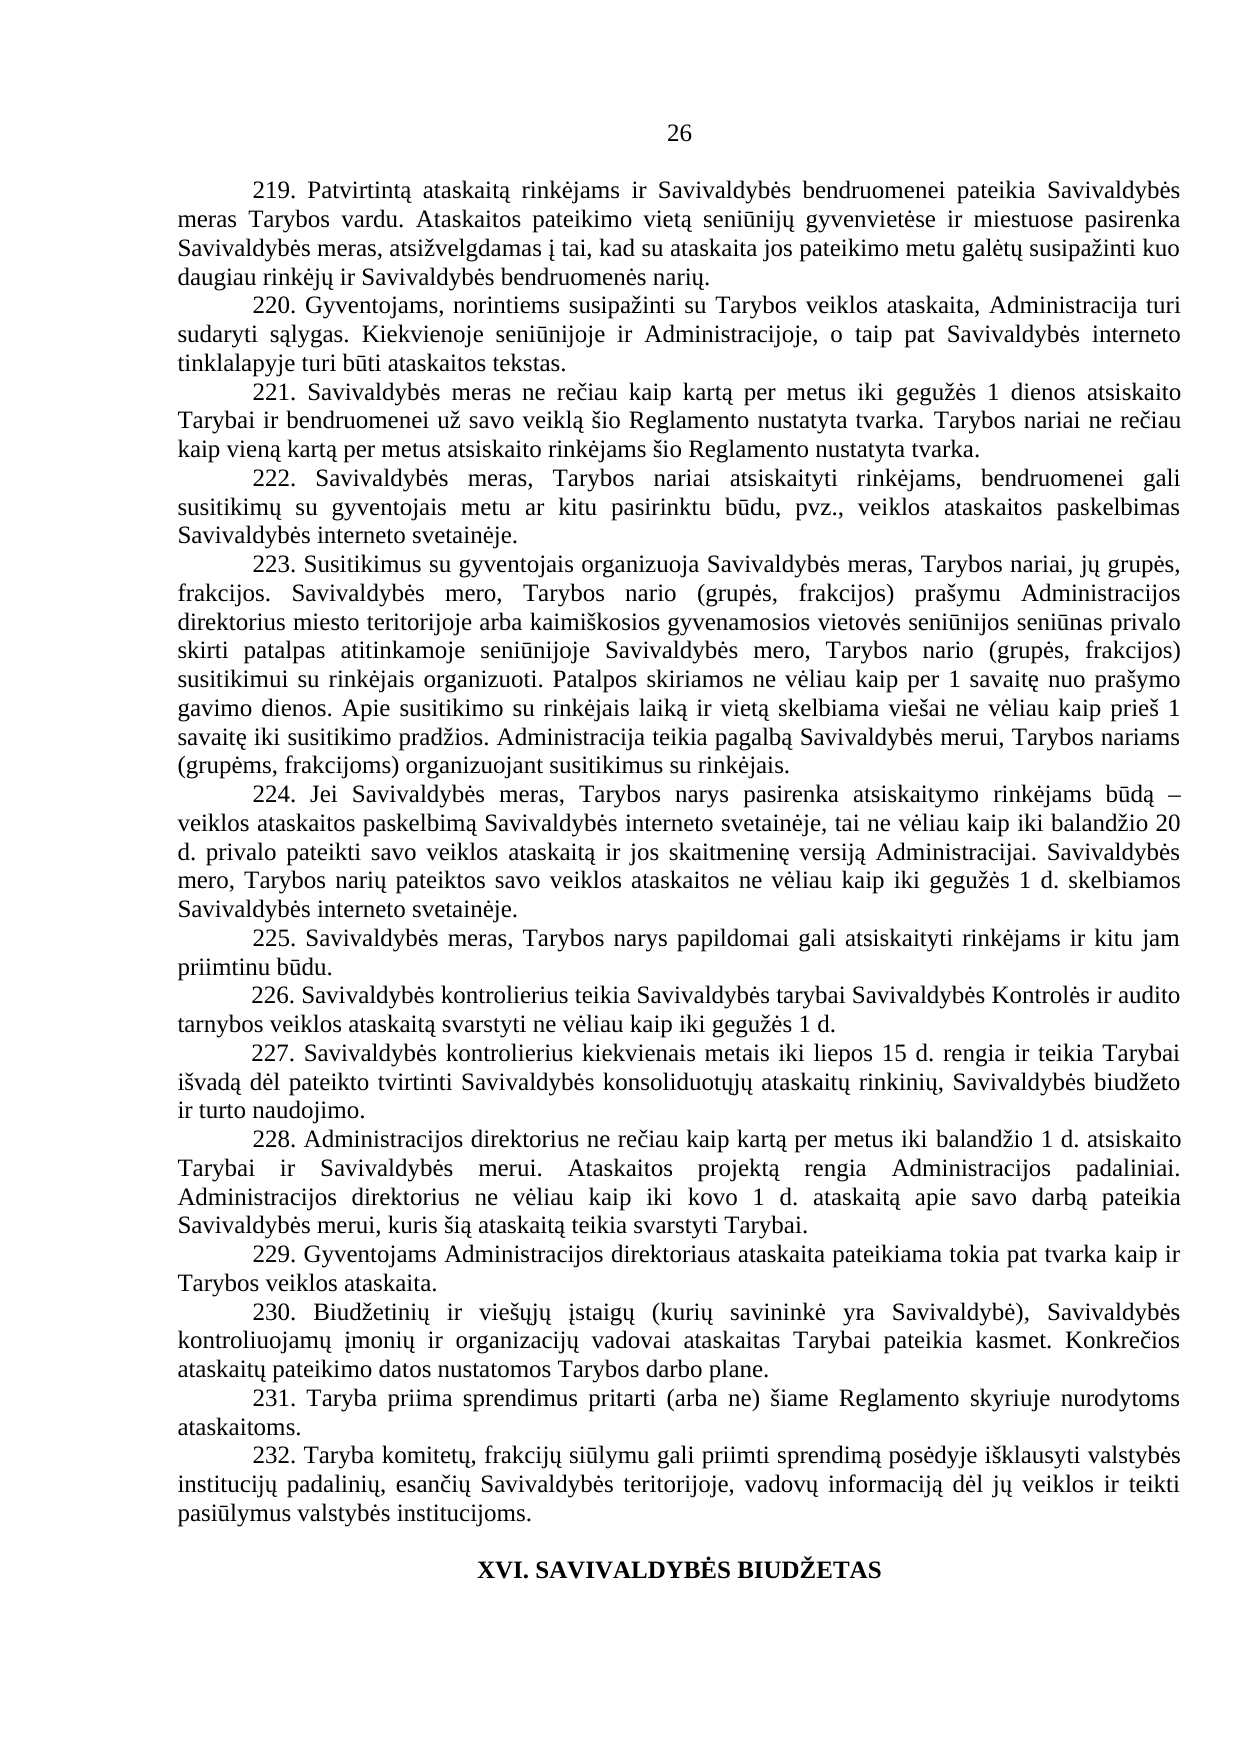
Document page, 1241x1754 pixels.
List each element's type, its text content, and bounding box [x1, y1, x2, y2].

text 229. Gyventojams Administracijos direktoriaus ataskaita pateikiama tokia pat tvarka kaip ir Tarybos veiklos ataskaita. [177, 1239, 1181, 1297]
text 227. Savivaldybės kontrolierius kiekvienais metais iki liepos 15 d. rengia ir teikia Tarybai išvadą dėl pateikto tvirtinti Savivaldybės konsoliduotųjų ataskaitų rinkinių, Savivaldybės biudžeto ir turto naudojimo. [177, 1038, 1181, 1124]
text 220. Gyventojams, norintiems susipažinti su Tarybos veiklos ataskaita, Administracija turi sudaryti sąlygas. Kiekvienoje seniūnijoje ir Administracijoje, o taip pat Savivaldybės interneto tinklalapyje turi būti ataskaitos tekstas. [177, 291, 1181, 377]
text XVI. Savivaldybės biudžetAS [177, 1556, 1181, 1584]
text 222. Savivaldybės meras, Tarybos nariai atsiskaityti rinkėjams, bendruomenei gali susitikimų su gyventojais metu ar kitu pasirinktu būdu, pvz., veiklos ataskaitos paskelbimas Savivaldybės interneto svetainėje. [177, 463, 1181, 549]
text 231. Taryba priima sprendimus pritarti (arba ne) šiame Reglamento skyriuje nurodytoms ataskaitoms. [177, 1383, 1181, 1441]
text 232. Taryba komitetų, frakcijų siūlymu gali priimti sprendimą posėdyje išklausyti valstybės institucijų padalinių, esančių Savivaldybės teritorijoje, vadovų informaciją dėl jų veiklos ir teikti pasiūlymus valstybės institucijoms. [177, 1441, 1181, 1527]
text 221. Savivaldybės meras ne rečiau kaip kartą per metus iki gegužės 1 dienos atsiskaito Tarybai ir bendruomenei už savo veiklą šio Reglamento nustatyta tvarka. Tarybos nariai ne rečiau kaip vieną kartą per metus atsiskaito rinkėjams šio Reglamento nustatyta tvarka. [177, 377, 1181, 463]
text 230. Biudžetinių ir viešųjų įstaigų (kurių savininkė yra Savivaldybė), Savivaldybės kontroliuojamų įmonių ir organizacijų vadovai ataskaitas Tarybai pateikia kasmet. Konkrečios ataskaitų pateikimo datos nustatomos Tarybos darbo plane. [177, 1297, 1181, 1383]
text 223. Susitikimus su gyventojais organizuoja Savivaldybės meras, Tarybos nariai, jų grupės, frakcijos. Savivaldybės mero, Tarybos nario (grupės, frakcijos) prašymu Administracijos direktorius miesto teritorijoje arba kaimiškosios gyvenamosios vietovės seniūnijos seniūnas privalo skirti patalpas atitinkamoje seniūnijoje Savivaldybės mero, Tarybos nario (grupės, frakcijos) susitikimui su rinkėjais organizuoti. Patalpos skiriamos ne vėliau kaip per 1 savaitę nuo prašymo gavimo dienos. Apie susitikimo su rinkėjais laiką ir vietą skelbiama viešai ne vėliau kaip prieš 1 savaitę iki susitikimo pradžios. Administracija teikia pagalbą Savivaldybės merui, Tarybos nariams (grupėms, frakcijoms) organizuojant susitikimus su rinkėjais. [177, 549, 1181, 779]
text 225. Savivaldybės meras, Tarybos narys papildomai gali atsiskaityti rinkėjams ir kitu jam priimtinu būdu. [177, 923, 1181, 981]
text 228. Administracijos direktorius ne rečiau kaip kartą per metus iki balandžio 1 d. atsiskaito Tarybai ir Savivaldybės merui. Ataskaitos projektą rengia Administracijos padaliniai. Administracijos direktorius ne vėliau kaip iki kovo 1 d. ataskaitą apie savo darbą pateikia Savivaldybės merui, kuris šią ataskaitą teikia svarstyti Tarybai. [177, 1124, 1181, 1239]
text 219. Patvirtintą ataskaitą rinkėjams ir Savivaldybės bendruomenei pateikia Savivaldybės meras Tarybos vardu. Ataskaitos pateikimo vietą seniūnijų gyvenvietėse ir miestuose pasirenka Savivaldybės meras, atsižvelgdamas į tai, kad su ataskaita jos pateikimo metu galėtų susipažinti kuo daugiau rinkėjų ir Savivaldybės bendruomenės narių. [177, 176, 1181, 291]
text 224. Jei Savivaldybės meras, Tarybos narys pasirenka atsiskaitymo rinkėjams būdą – veiklos ataskaitos paskelbimą Savivaldybės interneto svetainėje, tai ne vėliau kaip iki balandžio 20 d. privalo pateikti savo veiklos ataskaitą ir jos skaitmeninę versiją Administracijai. Savivaldybės mero, Tarybos narių pateiktos savo veiklos ataskaitos ne vėliau kaip iki gegužės 1 d. skelbiamos Savivaldybės interneto svetainėje. [177, 779, 1181, 923]
text 226. Savivaldybės kontrolierius teikia Savivaldybės tarybai Savivaldybės Kontrolės ir audito tarnybos veiklos ataskaitą svarstyti ne vėliau kaip iki gegužės 1 d. [177, 981, 1181, 1038]
